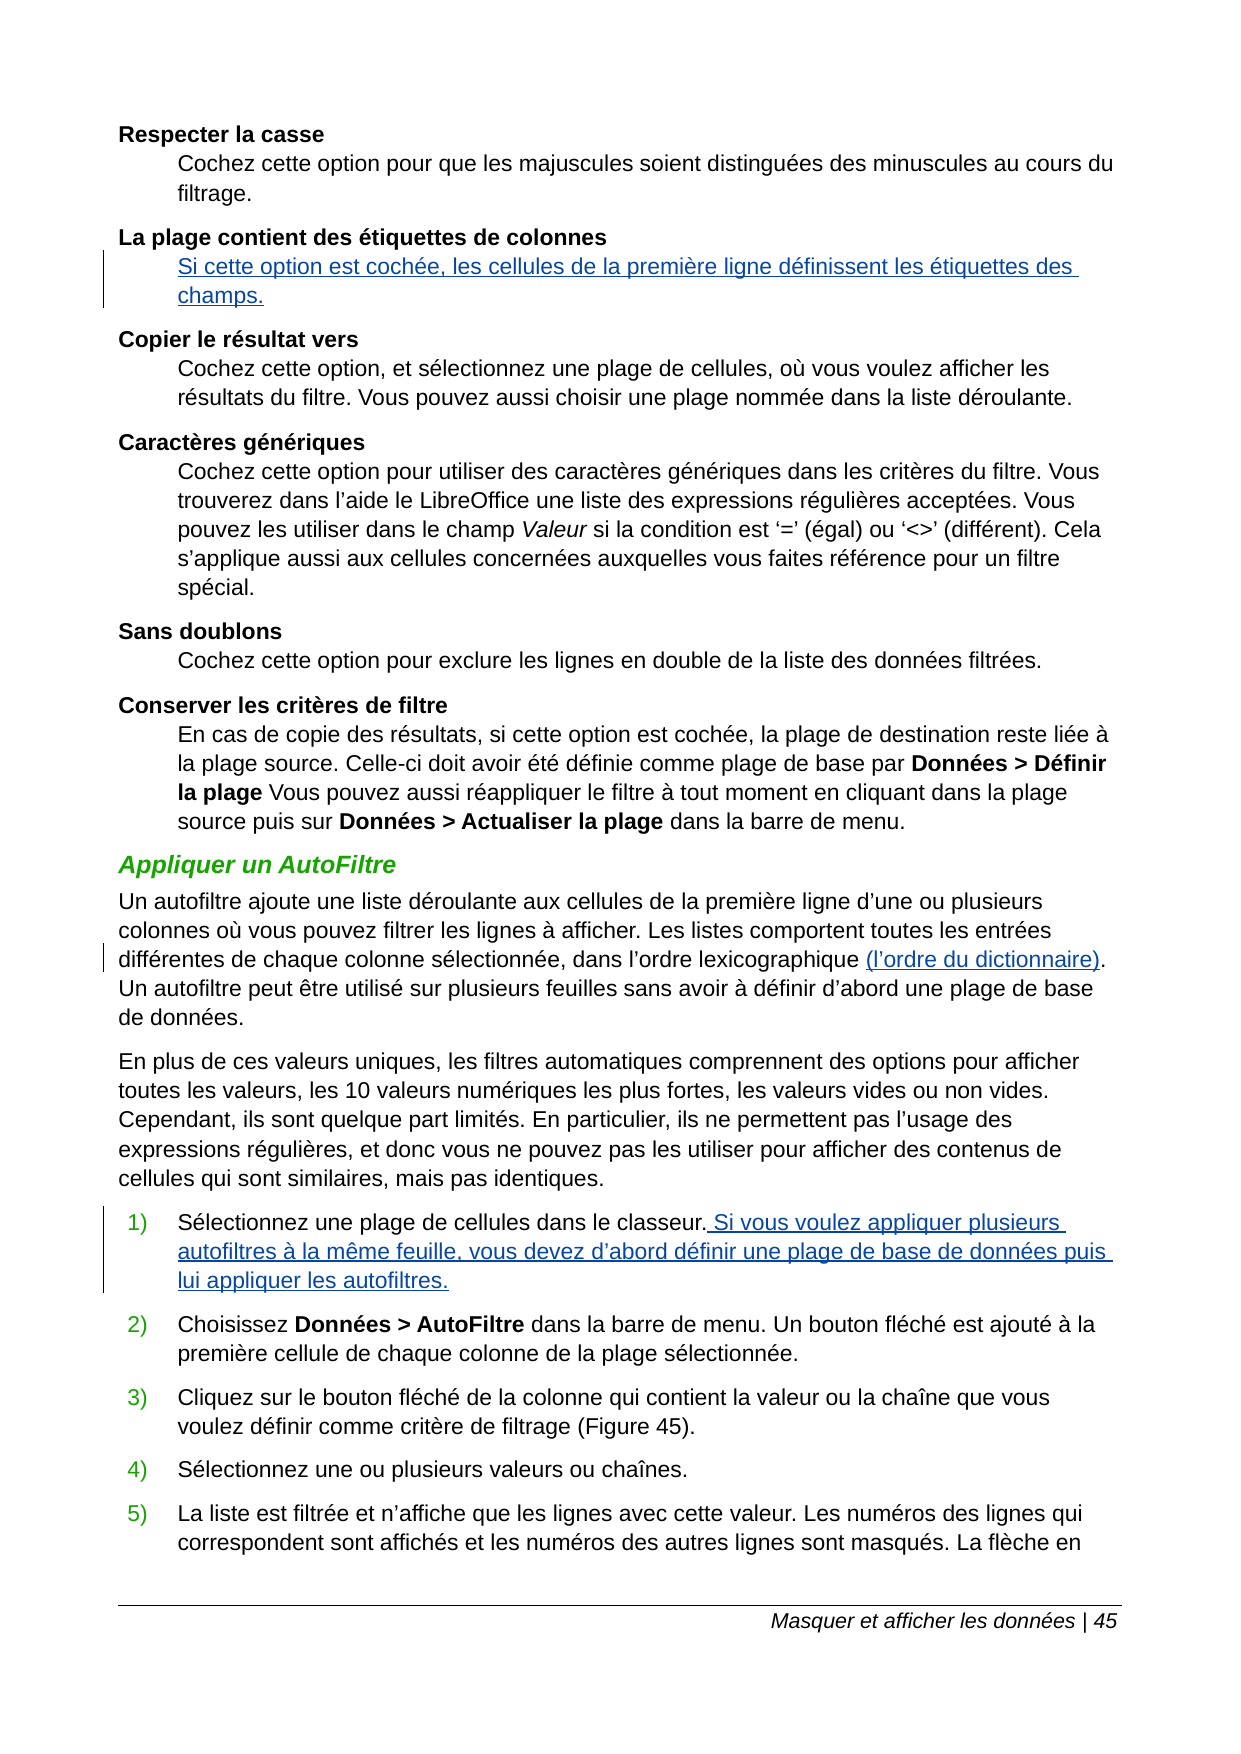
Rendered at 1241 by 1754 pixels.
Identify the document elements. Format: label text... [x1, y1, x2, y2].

subtitle Caractères génériques [118, 425, 1122, 455]
list Choisissez Données > AutoFiltre dans la barre de menu. Un bouton fléché est ajouté à la première cellule de chaque colonne de la plage sélectionnée. [148, 1308, 1122, 1366]
subtitle Respecter la casse [118, 118, 1122, 148]
subtitle La plage contient des étiquettes de colonnes [118, 221, 1122, 250]
subtitle Conserver les critères de filtre [118, 688, 1122, 718]
list Cliquez sur le bouton fléché de la colonne qui contient la valeur ou la chaîne que vous voulez définir comme critère de filtrage (Figure 45). [148, 1381, 1122, 1439]
list Sélectionnez une plage de cellules dans le classeur. Si vous voulez appliquer plusieurs autofiltres à la même feuille, vous devez d’abord définir une plage de base de données puis lui appliquer les autofiltres. [148, 1206, 1122, 1293]
text En plus de ces valeurs uniques, les filtres automatiques comprennent des options pour afficher toutes les valeurs, les 10 valeurs numériques les plus fortes, les valeurs vides ou non vides. Cependant, ils sont quelque part limités. En particulier, ils ne permettent pas l’usage des expressions régulières, et donc vous ne pouvez pas les utiliser pour afficher des contenus de cellules qui sont similaires, mais pas identiques. [118, 1045, 1122, 1191]
list Cochez cette option pour que les majuscules soient distinguées des minuscules au cours du filtrage. [177, 148, 1122, 206]
subtitle Copier le résultat vers [118, 323, 1122, 352]
list Cochez cette option pour utiliser des caractères génériques dans les critères du filtre. Vous trouverez dans l’aide le LibreOffice une liste des expressions régulières acceptées. Vous pouvez les utiliser dans le champ Valeur si la condition est ‘=’ (égal) ou ‘<>’ (différent). Cela s’applique aussi aux cellules concernées auxquelles vous faites référence pour un filtre spécial. [177, 455, 1122, 601]
list Sélectionnez une ou plusieurs valeurs ou chaînes. [148, 1453, 1122, 1483]
list En cas de copie des résultats, si cette option est cochée, la plage de destination reste liée à la plage source. Celle-ci doit avoir été définie comme plage de base par Données > Définir la plage Vous pouvez aussi réappliquer le filtre à tout moment en cliquant dans la plage source puis sur Données > Actualiser la plage dans la barre de menu. [177, 718, 1122, 834]
subtitle Sans doublons [118, 615, 1122, 645]
list La liste est filtrée et n’affiche que les lignes avec cette valeur. Les numéros des lignes qui correspondent sont affichés et les numéros des autres lignes sont masqués. La flèche en [148, 1497, 1122, 1556]
text Un autofiltre ajoute une liste déroulante aux cellules de la première ligne d’une ou plusieurs colonnes où vous pouvez filtrer les lignes à afficher. Les listes comportent toutes les entrées différentes de chaque colonne sélectionnée, dans l’ordre lexicographique (l’ordre du dictionnaire). Un autofiltre peut être utilisé sur plusieurs feuilles sans avoir à définir d’abord une plage de base de données. [118, 885, 1122, 1031]
subtitle Appliquer un AutoFiltre [118, 849, 1122, 879]
list Si cette option est cochée, les cellules de la première ligne définissent les étiquettes des champs. [177, 250, 1122, 308]
list Cochez cette option, et sélectionnez une plage de cellules, où vous voulez afficher les résultats du filtre. Vous pouvez aussi choisir une plage nommée dans la liste déroulante. [177, 352, 1122, 411]
list Cochez cette option pour exclure les lignes en double de la liste des données filtrées. [177, 645, 1122, 674]
